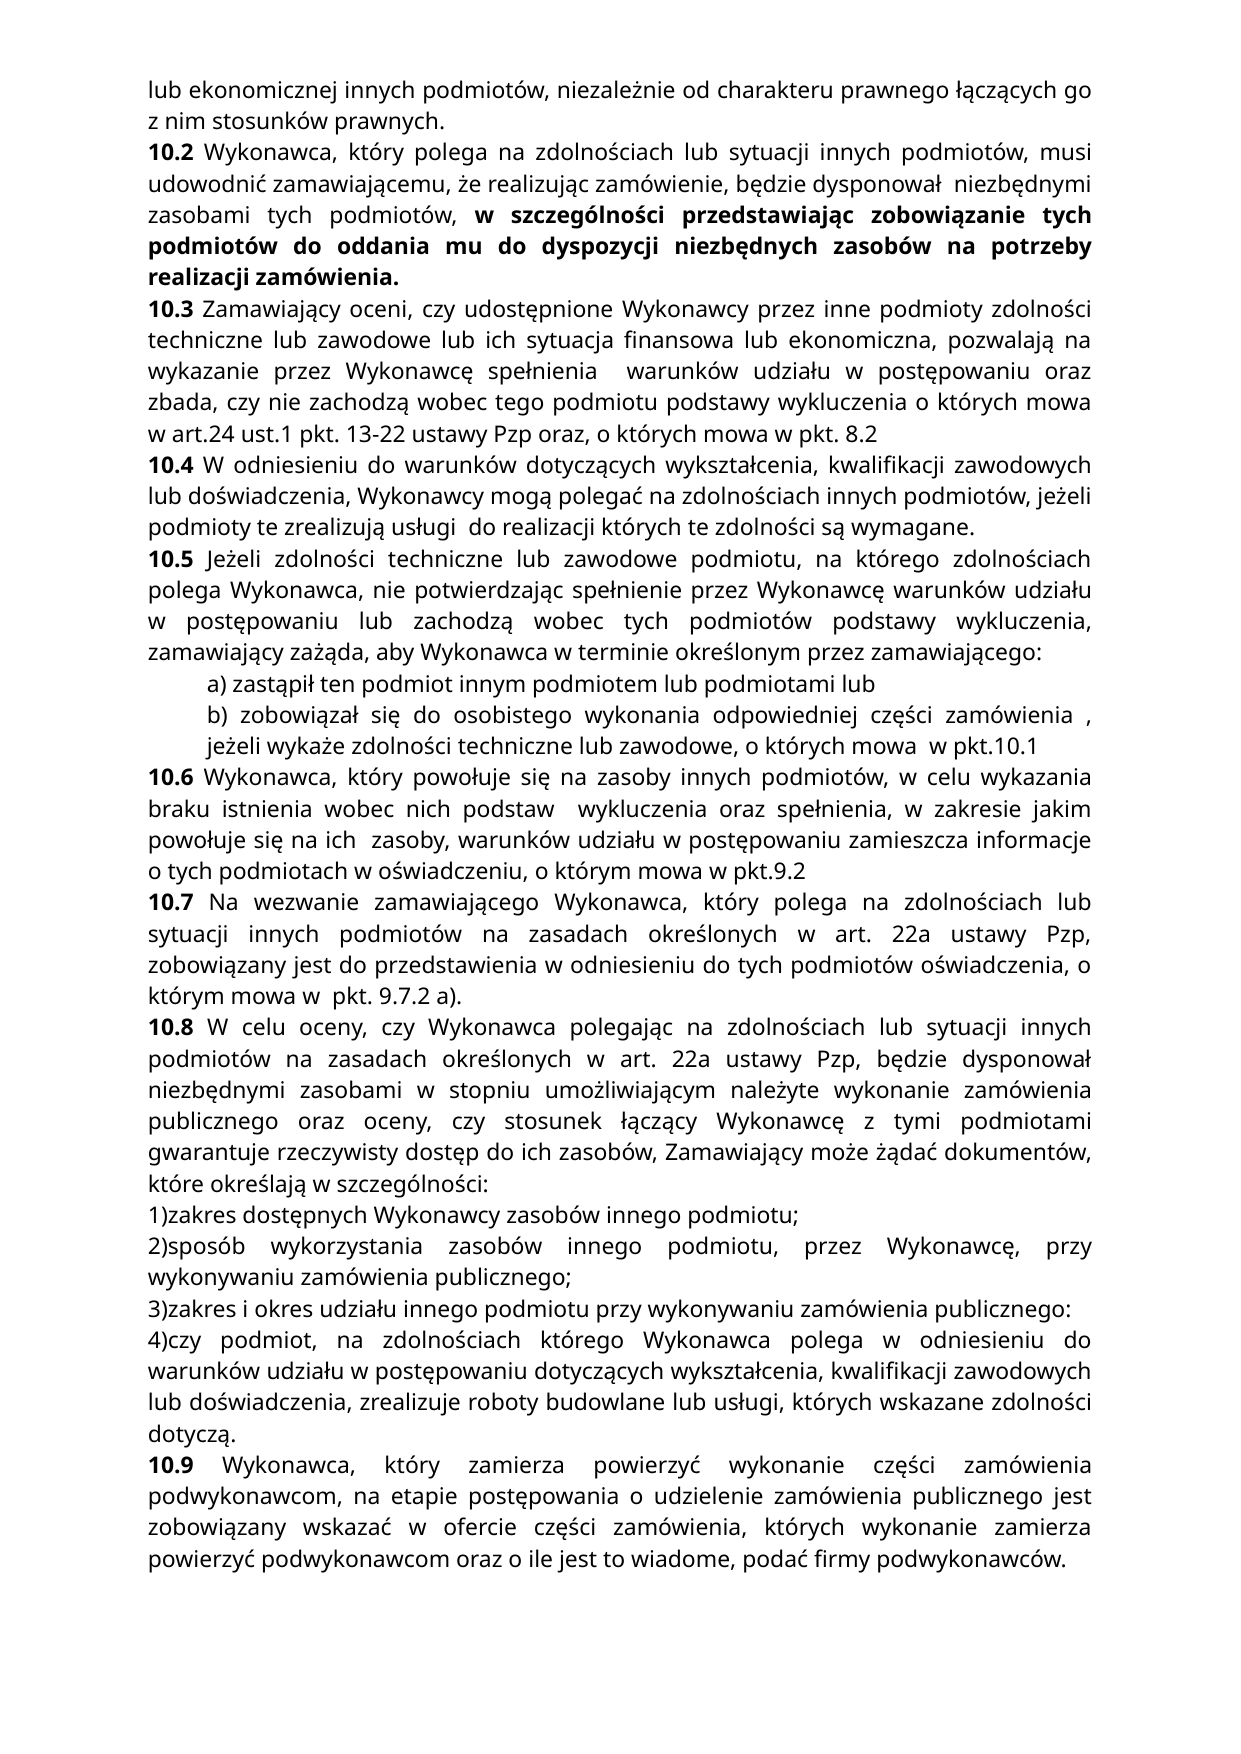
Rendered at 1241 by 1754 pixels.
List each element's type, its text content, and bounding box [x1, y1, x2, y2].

list 10.8 W celu oceny, czy Wykonawca polegając na zdolnościach lub sytuacji innych podmiotów na zasadach określonych w art. 22a ustawy Pzp, będzie dysponował niezbędnymi zasobami w stopniu umożliwiającym należyte wykonanie zamówienia publicznego oraz oceny, czy stosunek łączący Wykonawcę z tymi podmiotami gwarantuje rzeczywisty dostęp do ich zasobów, Zamawiający może żądać dokumentów, które określają w szczególności: [148, 1011, 1093, 1199]
text b) zobowiązał się do osobistego wykonania odpowiedniej części zamówienia , jeżeli wykaże zdolności techniczne lub zawodowe, o których mowa w pkt.10.1 [207, 699, 1093, 761]
list a) zastąpił ten podmiot innym podmiotem lub podmiotami lub [207, 667, 1093, 699]
list 10.3 Zamawiający oceni, czy udostępnione Wykonawcy przez inne podmioty zdolności techniczne lub zawodowe lub ich sytuacja finansowa lub ekonomiczna, pozwalają na wykazanie przez Wykonawcę spełnienia warunków udziału w postępowaniu oraz zbada, czy nie zachodzą wobec tego podmiotu podstawy wykluczenia o których mowa w art.24 ust.1 pkt. 13-22 ustawy Pzp oraz, o których mowa w pkt. 8.2 [148, 292, 1093, 449]
list 1)zakres dostępnych Wykonawcy zasobów innego podmiotu; [148, 1199, 1093, 1230]
list 3)zakres i okres udziału innego podmiotu przy wykonywaniu zamówienia publicznego: [148, 1292, 1093, 1324]
list 10.2 Wykonawca, który polega na zdolnościach lub sytuacji innych podmiotów, musi udowodnić zamawiającemu, że realizując zamówienie, będzie dysponował niezbędnymi zasobami tych podmiotów, w szczególności przedstawiając zobowiązanie tych podmiotów do oddania mu do dyspozycji niezbędnych zasobów na potrzeby realizacji zamówienia. [148, 136, 1093, 292]
list 10.9 Wykonawca, który zamierza powierzyć wykonanie części zamówienia podwykonawcom, na etapie postępowania o udzielenie zamówienia publicznego jest zobowiązany wskazać w ofercie części zamówienia, których wykonanie zamierza powierzyć podwykonawcom oraz o ile jest to wiadome, podać firmy podwykonawców. [148, 1449, 1093, 1574]
list 10.6 Wykonawca, który powołuje się na zasoby innych podmiotów, w celu wykazania braku istnienia wobec nich podstaw wykluczenia oraz spełnienia, w zakresie jakim powołuje się na ich zasoby, warunków udziału w postępowaniu zamieszcza informacje o tych podmiotach w oświadczeniu, o którym mowa w pkt.9.2 [148, 761, 1093, 886]
list 10.7 Na wezwanie zamawiającego Wykonawca, który polega na zdolnościach lub sytuacji innych podmiotów na zasadach określonych w art. 22a ustawy Pzp, zobowiązany jest do przedstawienia w odniesieniu do tych podmiotów oświadczenia, o którym mowa w pkt. 9.7.2 a). [148, 886, 1093, 1011]
list 10.4 W odniesieniu do warunków dotyczących wykształcenia, kwalifikacji zawodowych lub doświadczenia, Wykonawcy mogą polegać na zdolnościach innych podmiotów, jeżeli podmioty te zrealizują usługi do realizacji których te zdolności są wymagane. [148, 449, 1093, 542]
list 10.5 Jeżeli zdolności techniczne lub zawodowe podmiotu, na którego zdolnościach polega Wykonawca, nie potwierdzając spełnienie przez Wykonawcę warunków udziału w postępowaniu lub zachodzą wobec tych podmiotów podstawy wykluczenia, zamawiający zażąda, aby Wykonawca w terminie określonym przez zamawiającego: [148, 542, 1093, 667]
list 4)czy podmiot, na zdolnościach którego Wykonawca polega w odniesieniu do warunków udziału w postępowaniu dotyczących wykształcenia, kwalifikacji zawodowych lub doświadczenia, zrealizuje roboty budowlane lub usługi, których wskazane zdolności dotyczą. [148, 1324, 1093, 1449]
list lub ekonomicznej innych podmiotów, niezależnie od charakteru prawnego łączących go z nim stosunków prawnych. [148, 74, 1093, 136]
list 2)sposób wykorzystania zasobów innego podmiotu, przez Wykonawcę, przy wykonywaniu zamówienia publicznego; [148, 1230, 1093, 1292]
